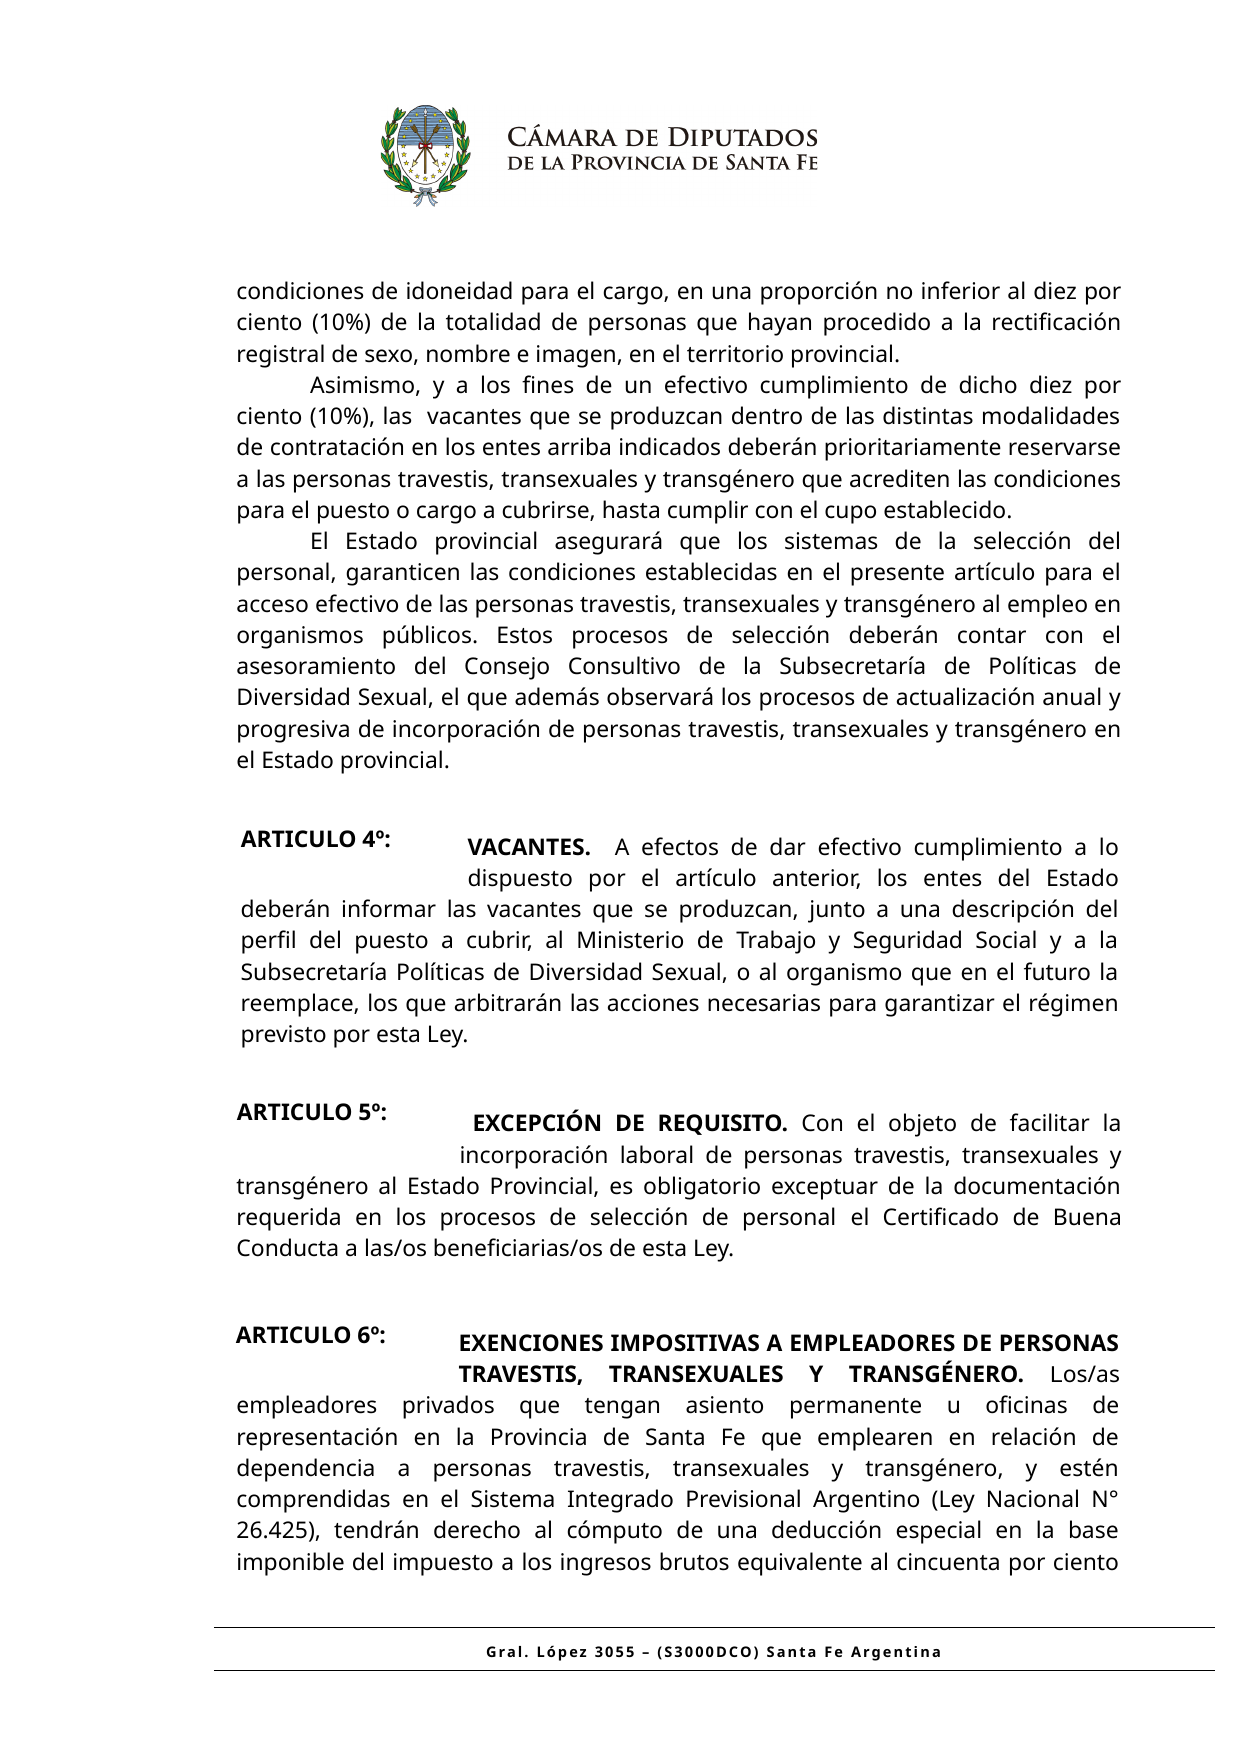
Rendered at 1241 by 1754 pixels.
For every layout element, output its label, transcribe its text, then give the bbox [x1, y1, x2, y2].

text EXCEPCIÓN DE REQUISITO. Con el objeto de facilitar la incorporación laboral de personas travestis, transexuales y transgénero al Estado Provincial, es obligatorio exceptuar de la documentación requerida en los procesos de selección de personal el Certificado de Buena Conducta a las/os beneficiarias/os de esta Ley. [236, 1107, 1122, 1263]
text EXENCIONES IMPOSITIVAS A EMPLEADORES DE PERSONAS TRAVESTIS, TRANSEXUALES Y TRANSGÉNERO. Los/as empleadores privados que tengan asiento permanente u oficinas de representación en la Provincia de Santa Fe que emplearen en relación de dependencia a personas travestis, transexuales y transgénero, y estén comprendidas en el Sistema Integrado Previsional Argentino (Ley Nacional N° 26.425), tendrán derecho al cómputo de una deducción especial en la base imponible del impuesto a los ingresos brutos equivalente al cincuenta por ciento [236, 1327, 1120, 1577]
text condiciones de idoneidad para el cargo, en una proporción no inferior al diez por ciento (10%) de la totalidad de personas que hayan procedido a la rectificación registral de sexo, nombre e imagen, en el territorio provincial. [236, 275, 1122, 369]
text El Estado provincial asegurará que los sistemas de la selección del personal, garanticen las condiciones establecidas en el presente artículo para el acceso efectivo de las personas travestis, transexuales y transgénero al empleo en organismos públicos. Estos procesos de selección deberán contar con el asesoramiento del Consejo Consultivo de la Subsecretaría de Políticas de Diversidad Sexual, el que además observará los procesos de actualización anual y progresiva de incorporación de personas travestis, transexuales y transgénero en el Estado provincial. [236, 525, 1122, 775]
text ARTICULO 5º: [237, 1096, 445, 1127]
text ARTICULO 6º: [236, 1319, 444, 1350]
text Asimismo, y a los fines de un efectivo cumplimiento de dicho diez por ciento (10%), las vacantes que se produzcan dentro de las distintas modalidades de contratación en los entes arriba indicados deberán prioritariamente reservarse a las personas travestis, transexuales y transgénero que acrediten las condiciones para el puesto o cargo a cubrirse, hasta cumplir con el cupo establecido. [236, 369, 1122, 525]
text VACANTES. A efectos de dar efectivo cumplimiento a lo dispuesto por el artículo anterior, los entes del Estado deberán informar las vacantes que se produzcan, junto a una descripción del perfil del puesto a cubrir, al Ministerio de Trabajo y Seguridad Social y a la Subsecretaría Políticas de Diversidad Sexual, o al organismo que en el futuro la reemplace, los que arbitrarán las acciones necesarias para garantizar el régimen previsto por esta Ley. [240, 831, 1120, 1049]
text ARTICULO 4º: [241, 823, 449, 854]
picture [380, 105, 818, 207]
